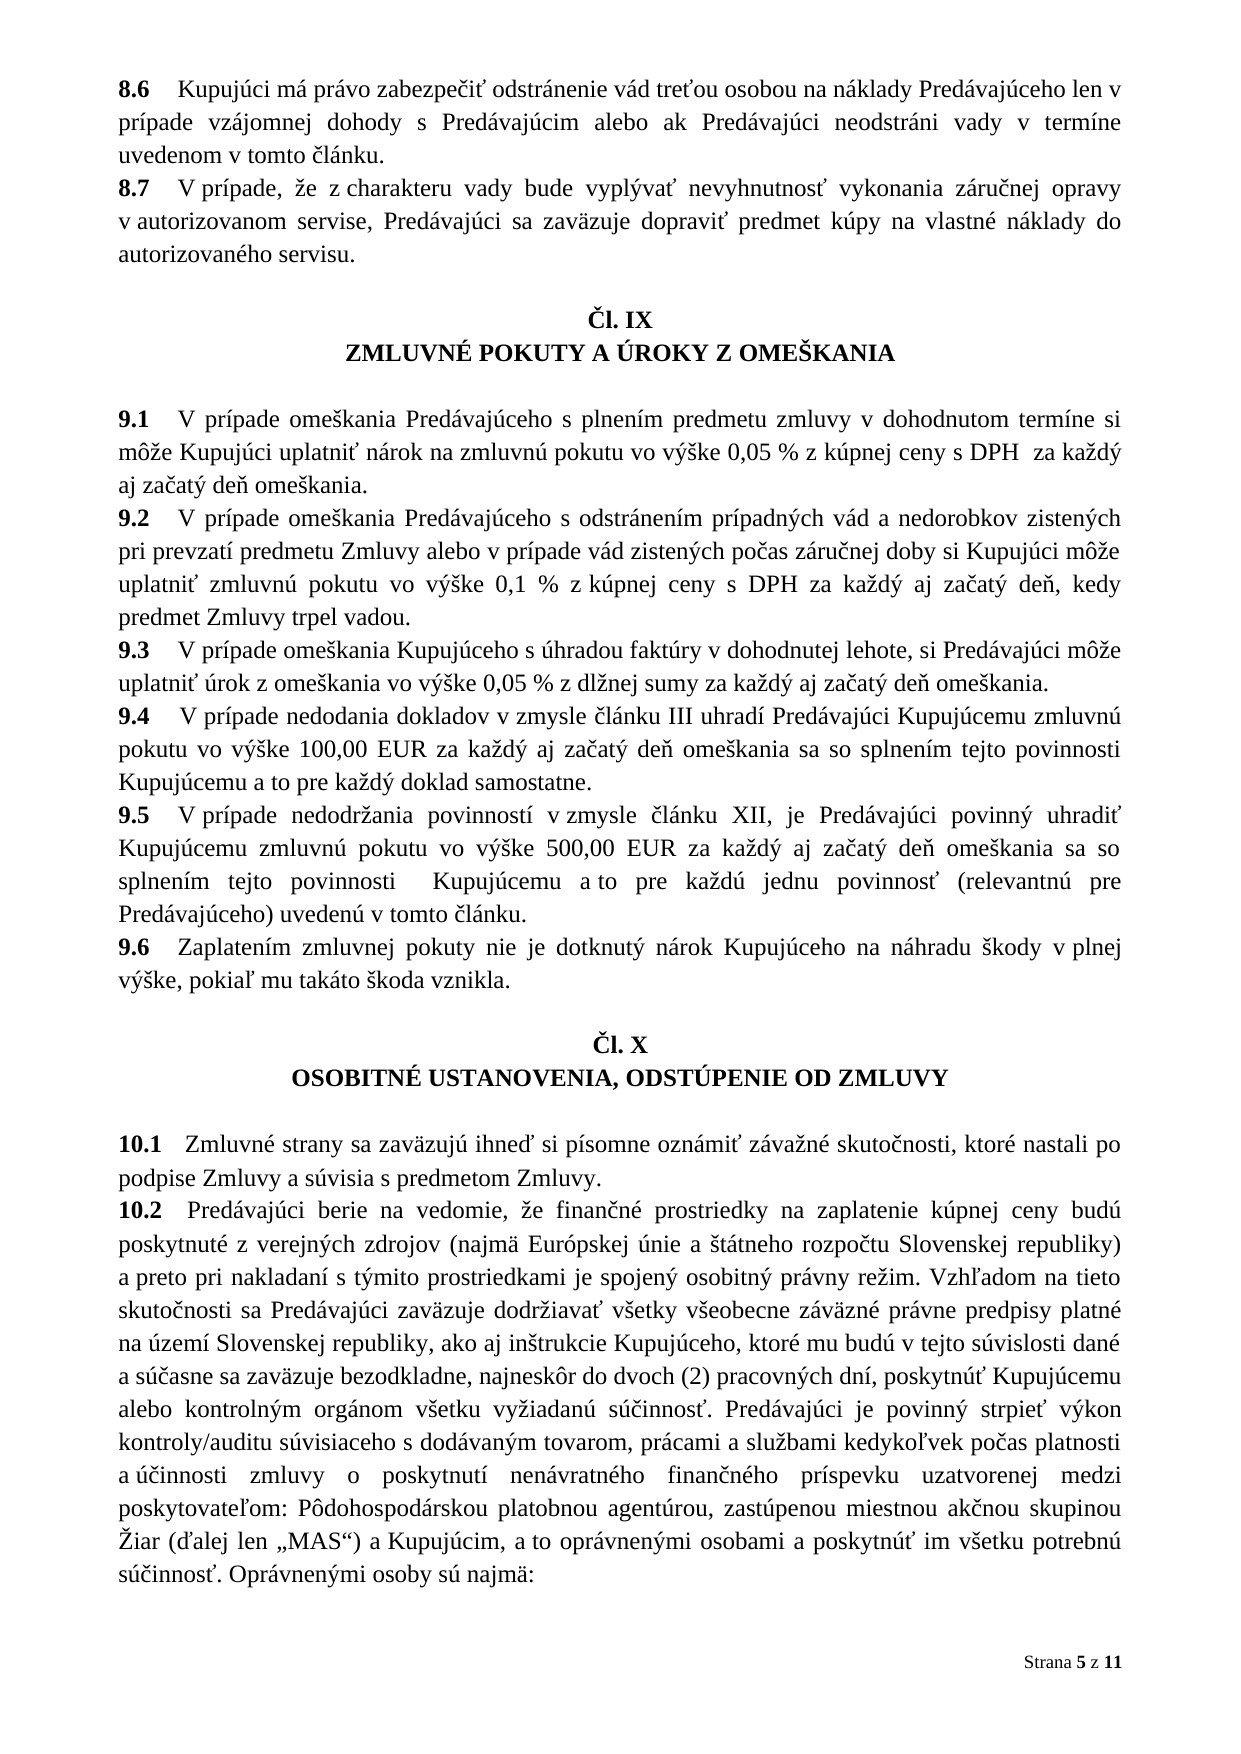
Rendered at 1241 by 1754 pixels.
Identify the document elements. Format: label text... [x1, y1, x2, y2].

text Čl. IX [118, 305, 1122, 334]
text 10.2 Predávajúci berie na vedomie, že finančné prostriedky na zaplatenie kúpnej ceny budú poskytnuté z verejných zdrojov (najmä Európskej únie a štátneho rozpočtu Slovenskej republiky) a preto pri nakladaní s týmito prostriedkami je spojený osobitný právny režim. Vzhľadom na tieto skutočnosti sa Predávajúci zaväzuje dodržiavať všetky všeobecne záväzné právne predpisy platné na území Slovenskej republiky, ako aj inštrukcie Kupujúceho, ktoré mu budú v tejto súvislosti dané a súčasne sa zaväzuje bezodkladne, najneskôr do dvoch (2) pracovných dní, poskytnúť Kupujúcemu alebo kontrolným orgánom všetku vyžiadanú súčinnosť. Predávajúci je povinný strpieť výkon kontroly/auditu súvisiaceho s dodávaným tovarom, prácami a službami kedykoľvek počas platnosti a účinnosti zmluvy o poskytnutí nenávratného finančného príspevku uzatvorenej medzi poskytovateľom: Pôdohospodárskou platobnou agentúrou, zastúpenou miestnou akčnou skupinou Žiar (ďalej len „MAS“) a Kupujúcim, a to oprávnenými osobami a poskytnúť im všetku potrebnú súčinnosť. Oprávnenými osoby sú najmä: [118, 1196, 1122, 1588]
text OSOBITNÉ USTANOVENIA, ODSTÚPENIE OD ZMLUVY [118, 1063, 1122, 1092]
text 8.6 Kupujúci má právo zabezpečiť odstránenie vád treťou osobou na náklady Predávajúceho len v prípade vzájomnej dohody s Predávajúcim alebo ak Predávajúci neodstráni vady v termíne uvedenom v tomto článku. [118, 74, 1122, 168]
text 10.1 Zmluvné strany sa zaväzujú ihneď si písomne oznámiť závažné skutočnosti, ktoré nastali po podpise Zmluvy a súvisia s predmetom Zmluvy. [118, 1129, 1122, 1191]
text 9.1 V prípade omeškania Predávajúceho s plnením predmetu zmluvy v dohodnutom termíne si môže Kupujúci uplatniť nárok na zmluvnú pokutu vo výške 0,05 % z kúpnej ceny s DPH za každý aj začatý deň omeškania. [118, 404, 1122, 499]
text 9.4 V prípade nedodania dokladov v zmysle článku III uhradí Predávajúci Kupujúcemu zmluvnú pokutu vo výške 100,00 EUR za každý aj začatý deň omeškania sa so splnením tejto povinnosti Kupujúcemu a to pre každý doklad samostatne. [118, 701, 1122, 796]
text 9.2 V prípade omeškania Predávajúceho s odstránením prípadných vád a nedorobkov zistených pri prevzatí predmetu Zmluvy alebo v prípade vád zistených počas záručnej doby si Kupujúci môže uplatniť zmluvnú pokutu vo výške 0,1 % z kúpnej ceny s DPH za každý aj začatý deň, kedy predmet Zmluvy trpel vadou. [118, 503, 1122, 631]
text 9.5 V prípade nedodržania povinností v zmysle článku XII, je Predávajúci povinný uhradiť Kupujúcemu zmluvnú pokutu vo výške 500,00 EUR za každý aj začatý deň omeškania sa so splnením tejto povinnosti Kupujúcemu a to pre každú jednu povinnosť (relevantnú pre Predávajúceho) uvedenú v tomto článku. [118, 800, 1122, 928]
text Čl. X [118, 1031, 1122, 1059]
text 8.7 V prípade, že z charakteru vady bude vyplývať nevyhnutnosť vykonania záručnej opravy v autorizovanom servise, Predávajúci sa zaväzuje dopraviť predmet kúpy na vlastné náklady do autorizovaného servisu. [118, 173, 1122, 268]
text ZMLUVNÉ POKUTY A ÚROKY Z OMEŠKANIA [118, 338, 1122, 367]
text 9.6 Zaplatením zmluvnej pokuty nie je dotknutý nárok Kupujúceho na náhradu škody v plnej výške, pokiaľ mu takáto škoda vznikla. [118, 932, 1122, 994]
text 9.3 V prípade omeškania Kupujúceho s úhradou faktúry v dohodnutej lehote, si Predávajúci môže uplatniť úrok z omeškania vo výške 0,05 % z dlžnej sumy za každý aj začatý deň omeškania. [118, 635, 1122, 697]
